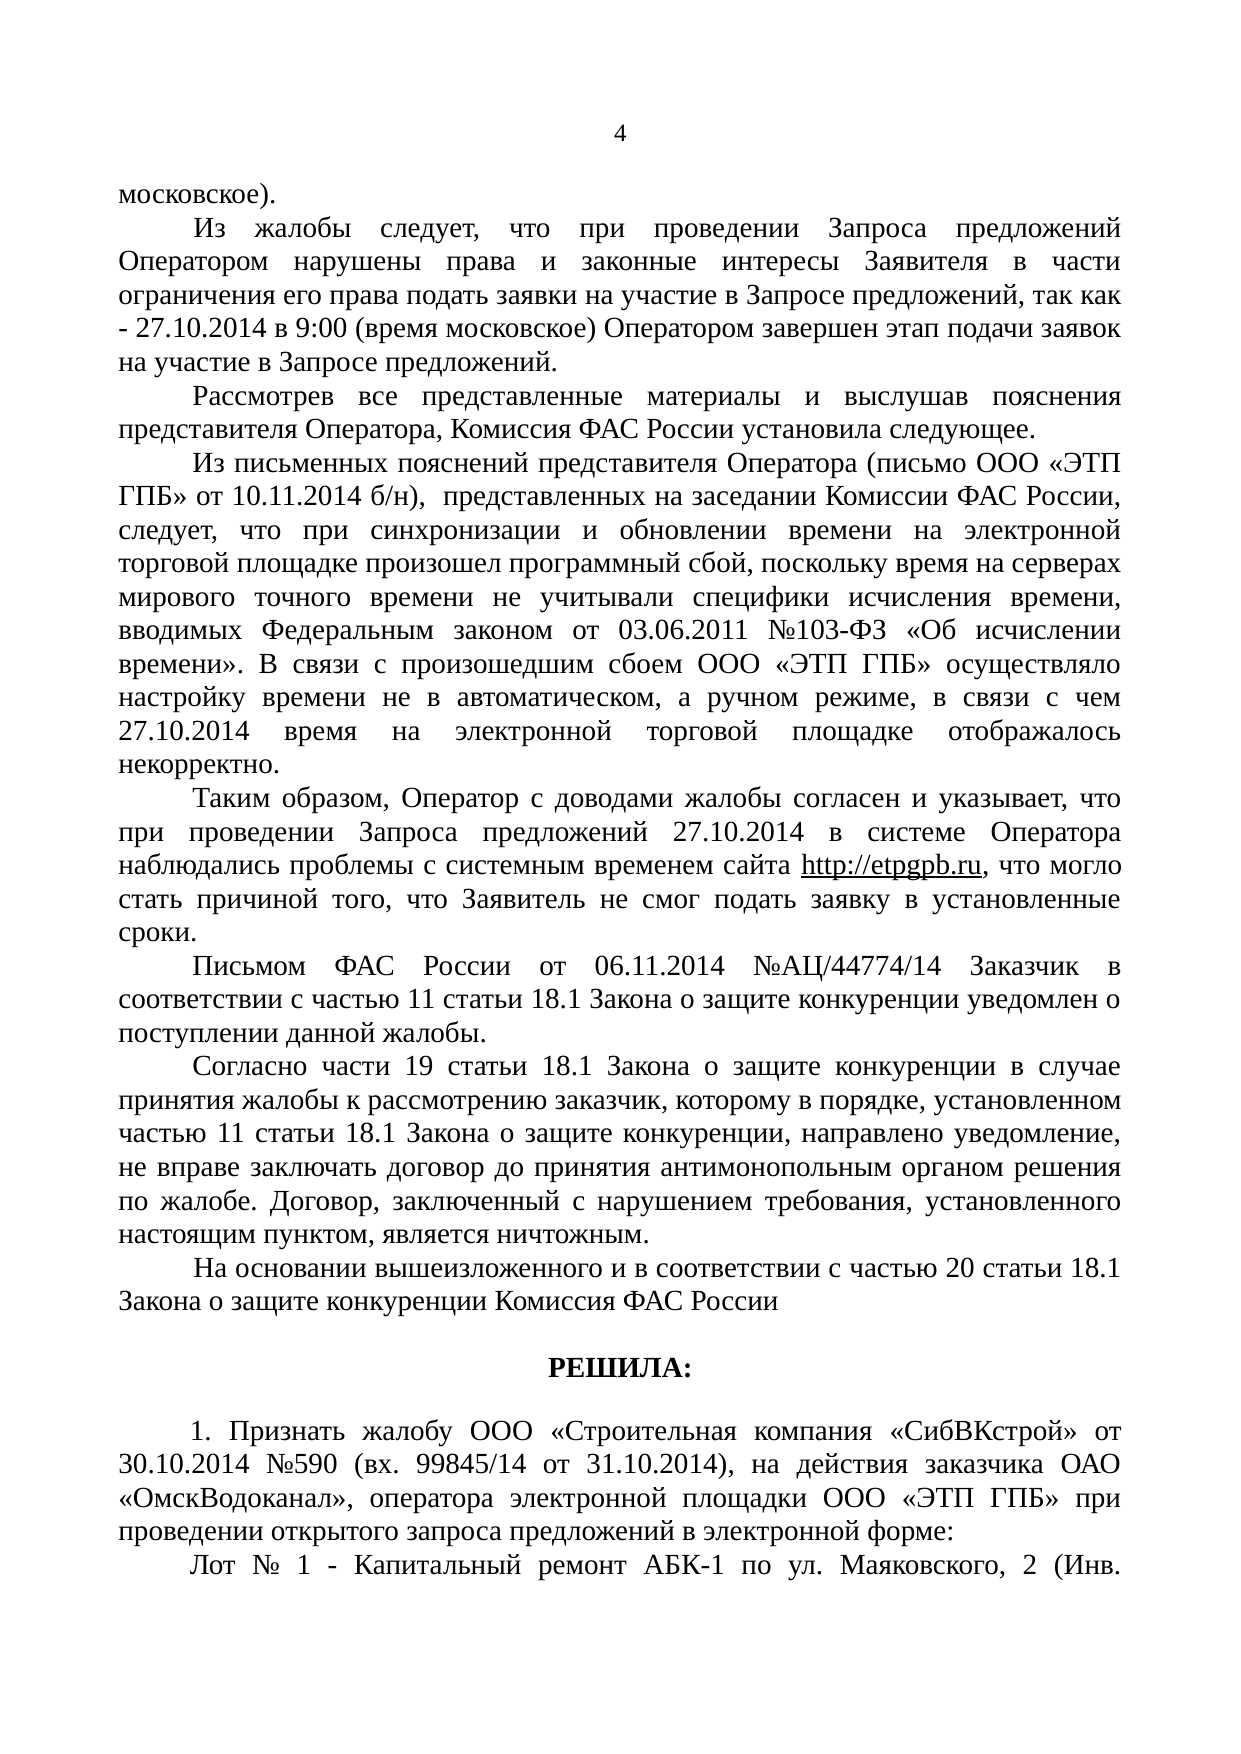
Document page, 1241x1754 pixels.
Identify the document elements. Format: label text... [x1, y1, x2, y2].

text Лот № 1 - Капитальный ремонт АБК-1 по ул. Маяковского, 2 (Инв. [118, 1547, 1122, 1580]
text московское). [118, 176, 1122, 210]
text Рассмотрев все представленные материалы и выслушав пояснения представителя Оператора, Комиссия ФАС России установила следующее. [118, 378, 1122, 445]
text Таким образом, Оператор с доводами жалобы согласен и указывает, что при проведении Запроса предложений 27.10.2014 в системе Оператора наблюдались проблемы с системным временем сайта http://etpgpb.ru, что могло стать причиной того, что Заявитель не смог подать заявку в установленные сроки. [118, 780, 1122, 948]
text Согласно части 19 статьи 18.1 Закона о защите конкуренции в случае принятия жалобы к рассмотрению заказчик, которому в порядке, установленном частью 11 статьи 18.1 Закона о защите конкуренции, направлено уведомление, не вправе заключать договор до принятия антимонопольным органом решения по жалобе. Договор, заключенный с нарушением требования, установленного настоящим пунктом, является ничтожным. [118, 1048, 1122, 1250]
text Из письменных пояснений представителя Оператора (письмо ООО «ЭТП ГПБ» от 10.11.2014 б/н), представленных на заседании Комиссии ФАС России, следует, что при синхронизации и обновлении времени на электронной торговой площадке произошел программный сбой, поскольку время на серверах мирового точного времени не учитывали специфики исчисления времени, вводимых Федеральным законом от 03.06.2011 №103-ФЗ «Об исчислении времени». В связи с произошедшим сбоем ООО «ЭТП ГПБ» осуществляло настройку времени не в автоматическом, а ручном режиме, в связи с чем 27.10.2014 время на электронной торговой площадке отображалось некорректно. [118, 445, 1122, 780]
text 1. Признать жалобу ООО «Строительная компания «СибВКстрой» от 30.10.2014 №590 (вх. 99845/14 от 31.10.2014), на действия заказчика ОАО «ОмскВодоканал», оператора электронной площадки ООО «ЭТП ГПБ» при проведении открытого запроса предложений в электронной форме: [118, 1413, 1122, 1547]
text РЕШИЛА: [118, 1350, 1122, 1384]
text На основании вышеизложенного и в соответствии с частью 20 статьи 18.1 Закона о защите конкуренции Комиссия ФАС России [118, 1250, 1122, 1317]
text Письмом ФАС России от 06.11.2014 №АЦ/44774/14 Заказчик в соответствии с частью 11 статьи 18.1 Закона о защите конкуренции уведомлен о поступлении данной жалобы. [118, 948, 1122, 1048]
text Из жалобы следует, что при проведении Запроса предложений Оператором нарушены права и законные интересы Заявителя в части ограничения его права подать заявки на участие в Запросе предложений, так как - 27.10.2014 в 9:00 (время московское) Оператором завершен этап подачи заявок на участие в Запросе предложений. [118, 210, 1122, 378]
